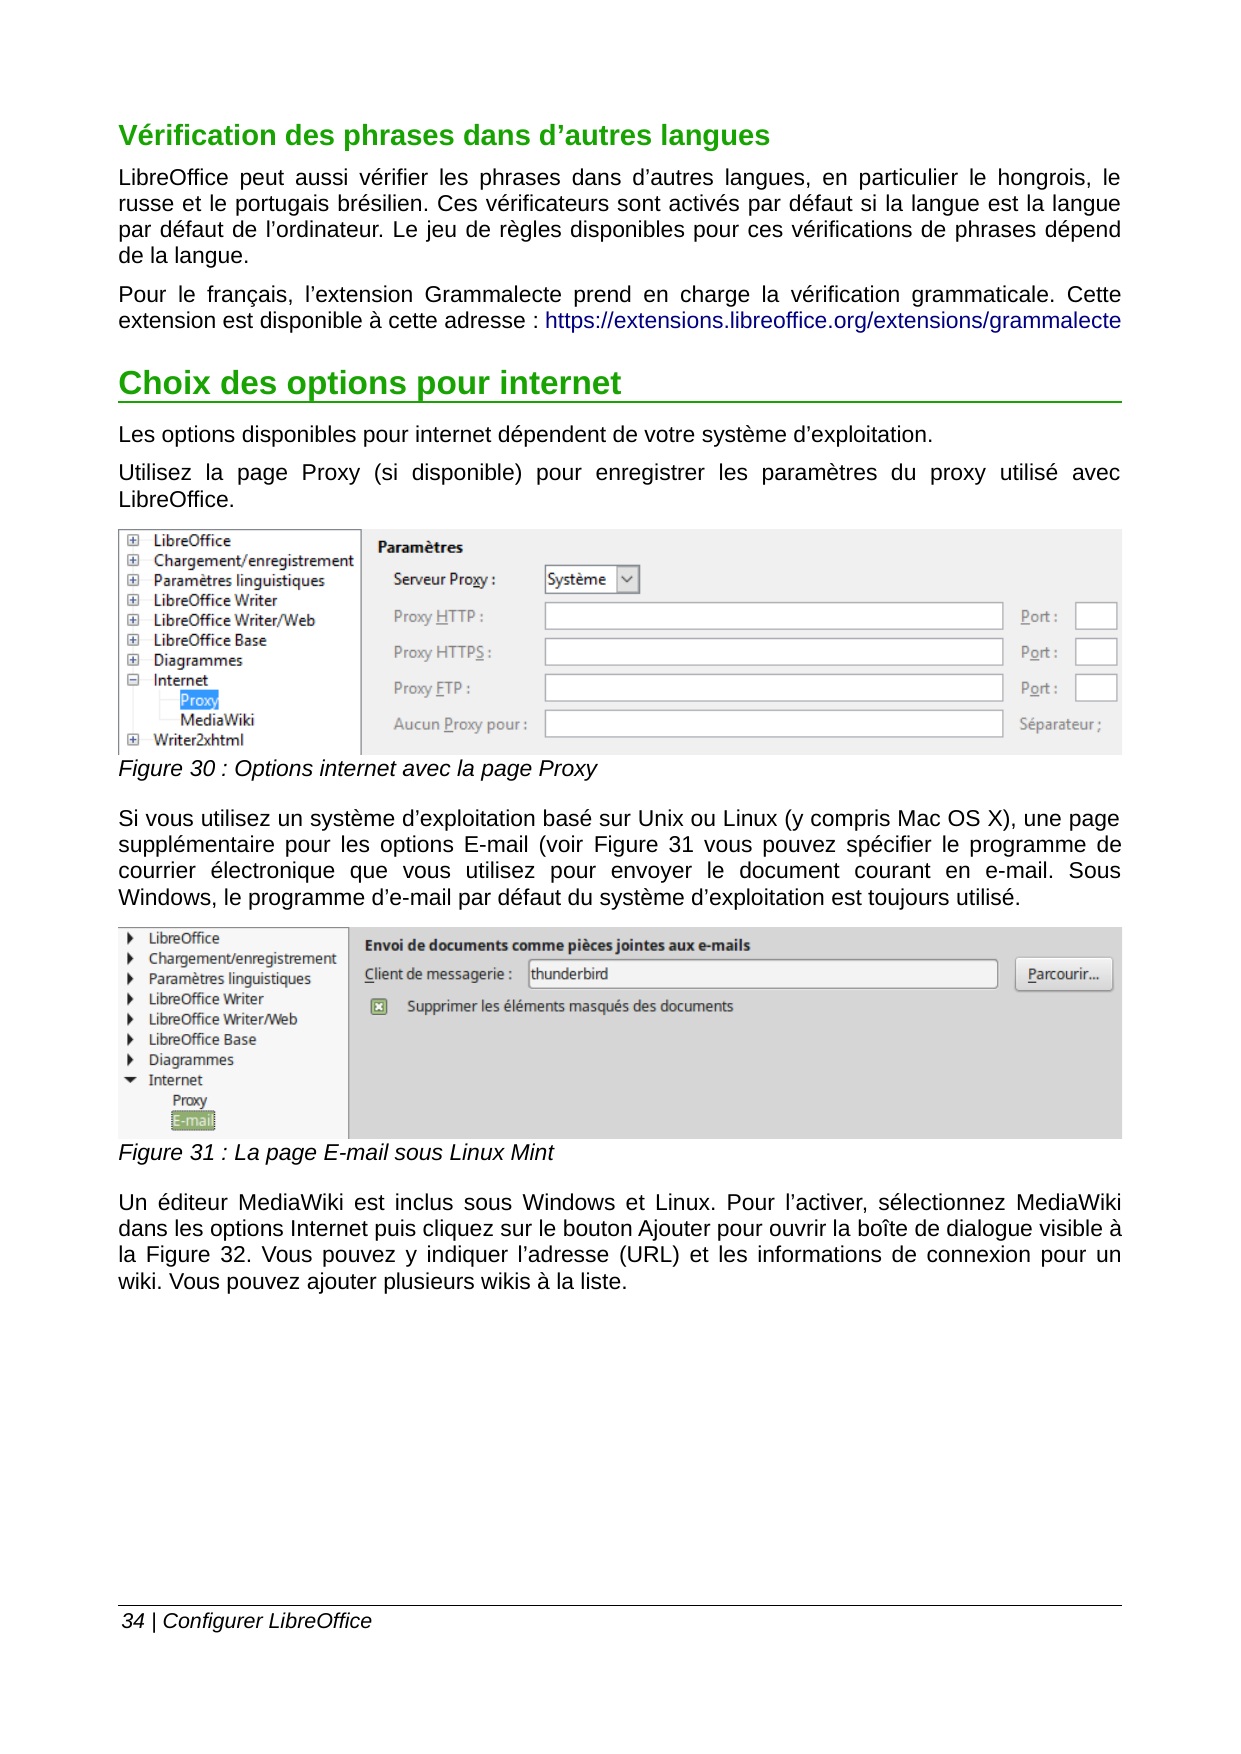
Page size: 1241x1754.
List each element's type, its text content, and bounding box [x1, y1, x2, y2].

subtitle Vérification des phrases dans d’autres langues [118, 118, 1122, 152]
text Utilisez la page Proxy (si disponible) pour enregistrer les paramètres du proxy utilisé avec LibreOffice. [118, 459, 1122, 512]
text Un éditeur MediaWiki est inclus sous Windows et Linux. Pour l’activer, sélectionnez MediaWiki dans les options Internet puis cliquez sur le bouton Ajouter pour ouvrir la boîte de dialogue visible à la Figure 32. Vous pouvez y indiquer l’adresse (URL) et les informations de connexion pour un wiki. Vous pouvez ajouter plusieurs wikis à la liste. [118, 1188, 1122, 1294]
text Si vous utilisez un système d’exploitation basé sur Unix ou Linux (y compris Mac OS X), une page supplémentaire pour les options E-mail (voir Figure 31 vous pouvez spécifier le programme de courrier électronique que vous utilisez pour envoyer le document courant en e-mail. Sous Windows, le programme d’e-mail par défaut du système d’exploitation est toujours utilisé. [118, 804, 1122, 910]
subtitle Choix des options pour internet [118, 363, 1122, 401]
text Pour le français, l’extension Grammalecte prend en charge la vérification grammaticale. Cette extension est disponible à cette adresse : https://extensions.libreoffice.org/extensions/grammalecte [118, 281, 1122, 333]
picture [118, 529, 1123, 755]
text Figure 30 : Options internet avec la page Proxy [118, 755, 1122, 781]
text Figure 31 : La page E-mail sous Linux Mint [118, 1139, 1122, 1165]
picture [118, 927, 1123, 1139]
text Les options disponibles pour internet dépendent de votre système d’exploitation. [118, 421, 1122, 447]
text LibreOffice peut aussi vérifier les phrases dans d’autres langues, en particulier le hongrois, le russe et le portugais brésilien. Ces vérificateurs sont activés par défaut si la langue est la langue par défaut de l’ordinateur. Le jeu de règles disponibles pour ces vérifications de phrases dépend de la langue. [118, 163, 1122, 269]
